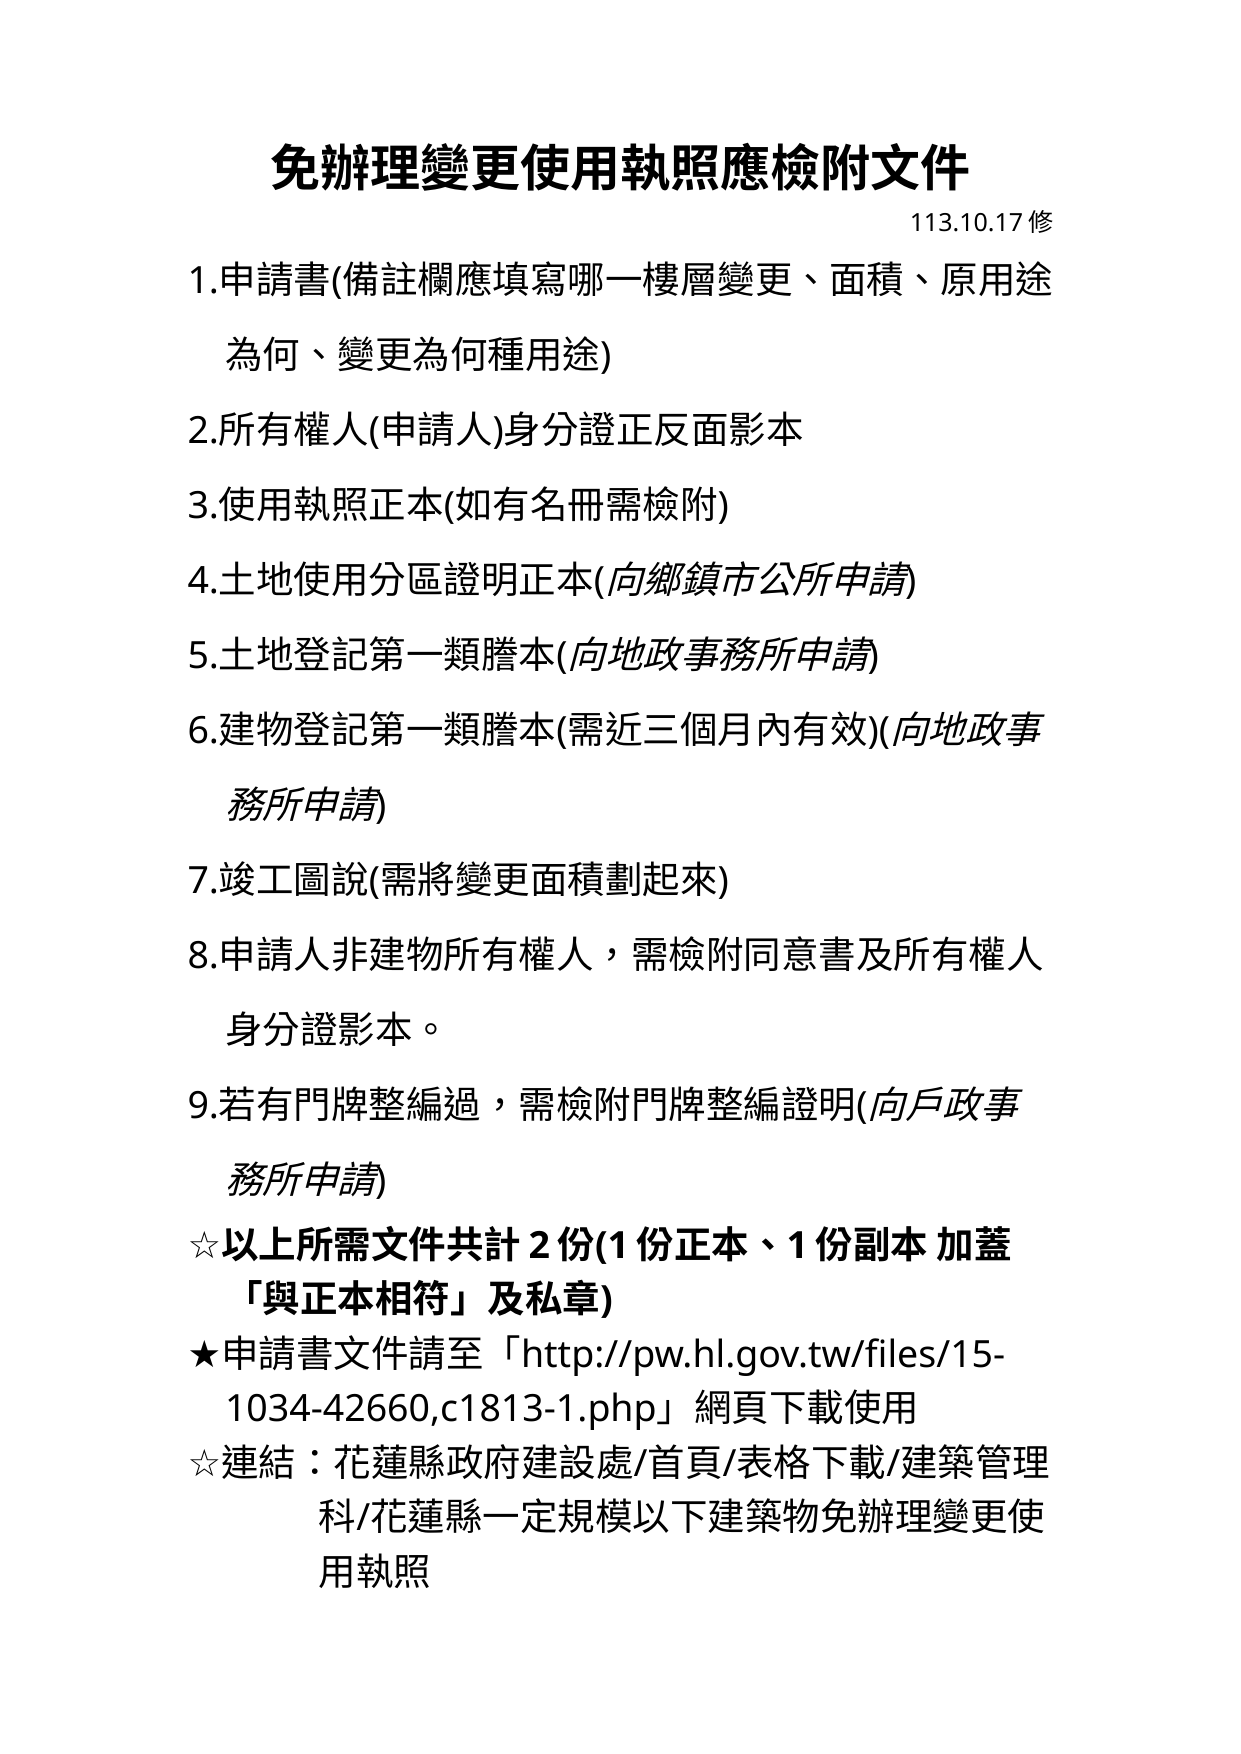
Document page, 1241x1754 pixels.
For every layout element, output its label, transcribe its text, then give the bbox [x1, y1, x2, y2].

text 2.所有權人(申請人)身分證正反面影本 [187, 389, 1053, 464]
text 9.若有門牌整編過，需檢附門牌整編證明(向戶政事務所申請) [187, 1064, 1053, 1214]
text 8.申請人非建物所有權人，需檢附同意書及所有權人身分證影本。 [187, 914, 1053, 1064]
text ☆連結：花蓮縣政府建設處/首頁/表格下載/建築管理科/花蓮縣一定規模以下建築物免辦理變更使用執照 [187, 1432, 1053, 1596]
text 7.竣工圖說(需將變更面積劃起來) [187, 839, 1053, 914]
text 3.使用執照正本(如有名冊需檢附) [187, 464, 1053, 539]
text 5.土地登記第一類謄本(向地政事務所申請) [187, 614, 1053, 689]
text 4.土地使用分區證明正本(向鄉鎮市公所申請) [187, 539, 1053, 614]
text 113.10.17修 [187, 202, 1053, 239]
text 6.建物登記第一類謄本(需近三個月內有效)(向地政事務所申請) [187, 689, 1053, 839]
text ☆以上所需文件共計2份(1份正本、1份副本 加蓋「與正本相符」及私章) [187, 1214, 1053, 1323]
text ★申請書文件請至「http://pw.hl.gov.tw/files/15-1034-42660,c1813-1.php」網頁下載使用 [187, 1323, 1053, 1432]
text 1.申請書(備註欄應填寫哪一樓層變更、面積、原用途為何、變更為何種用途) [187, 239, 1053, 389]
text 免辦理變更使用執照應檢附文件 [187, 127, 1053, 202]
